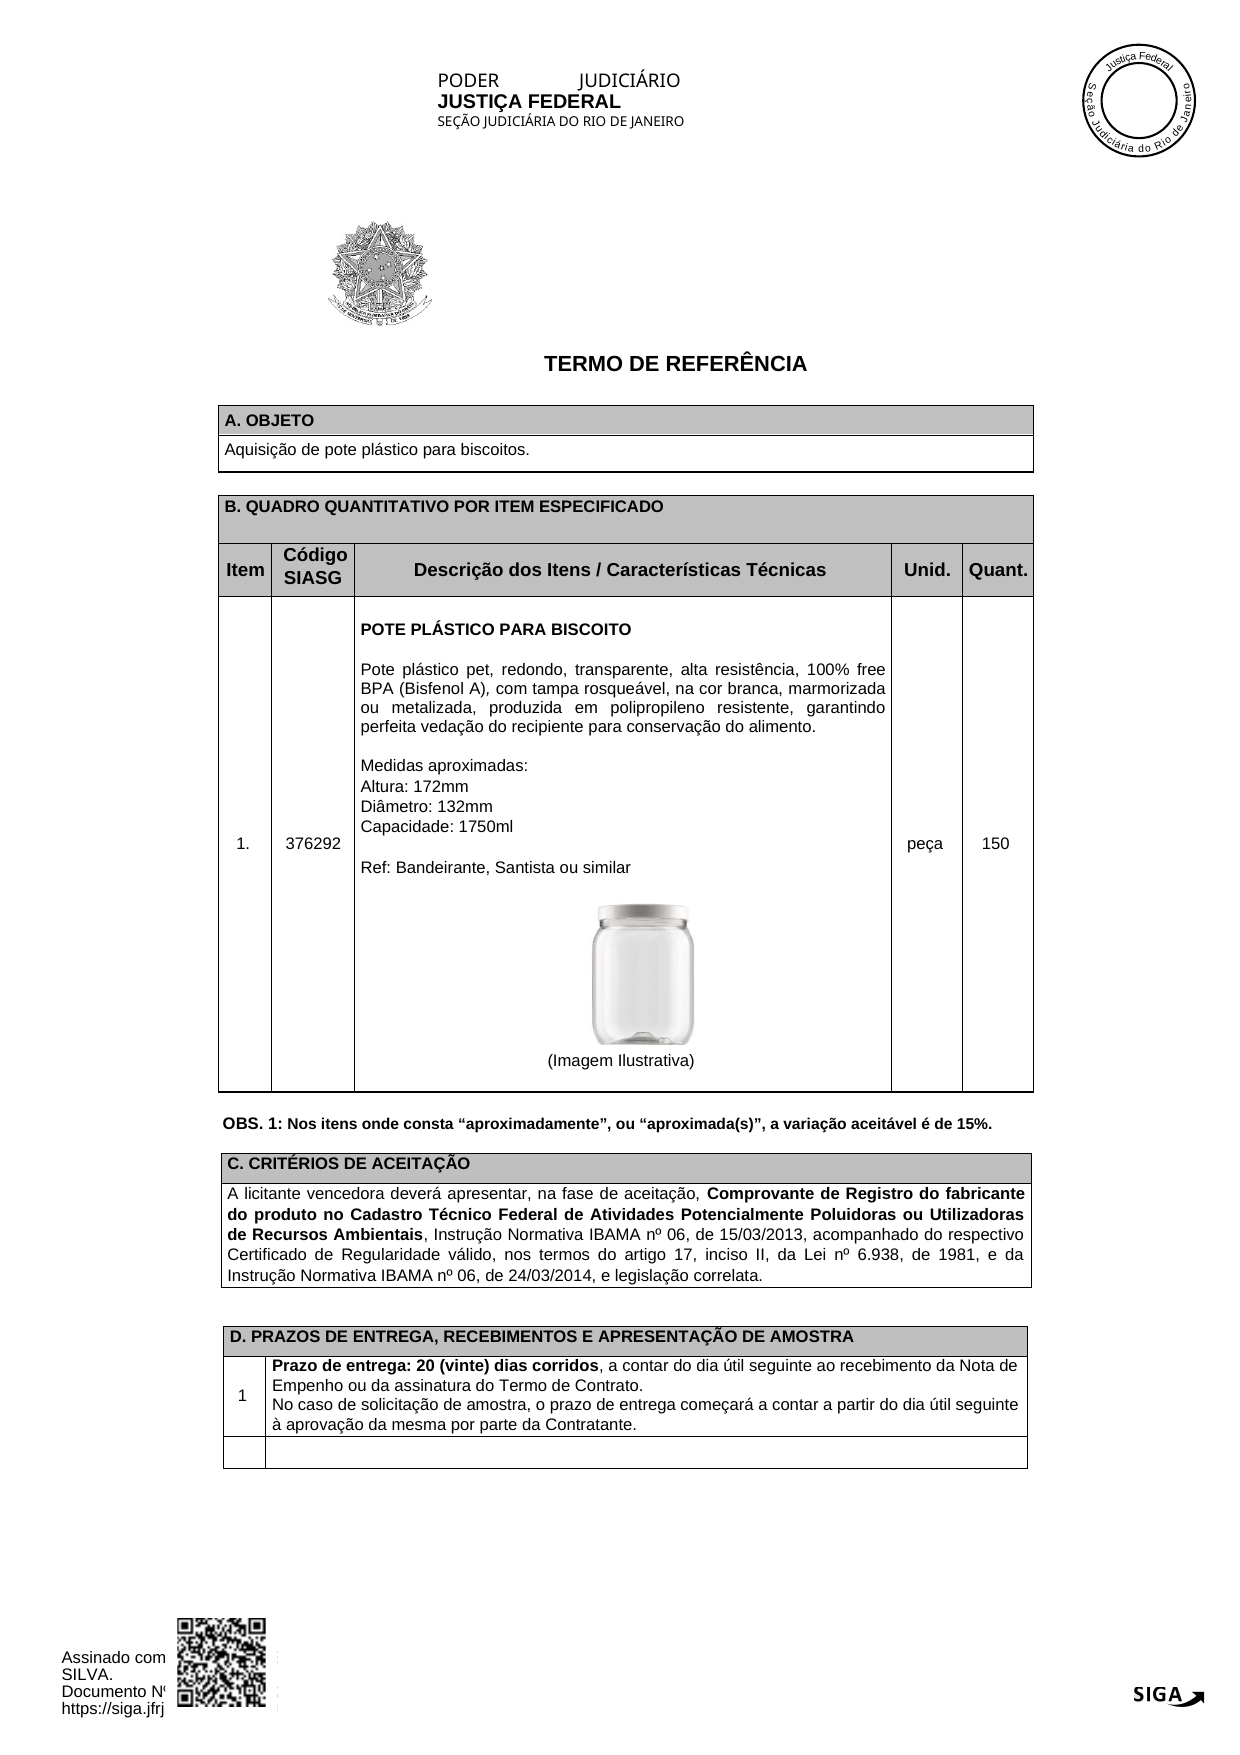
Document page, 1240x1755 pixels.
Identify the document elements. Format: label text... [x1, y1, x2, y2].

table_cell Aquisição de pote plástico para biscoitos. [219, 436, 1033, 471]
table_cell Item [219, 544, 271, 596]
table_cell Prazo de entrega: 20 (vinte) dias corridos, a contar do dia útil seguinte ao recebimento da Nota de Empenho ou da assinatura do Termo de Contrato. No caso de solicitação de amostra, o prazo de entrega começará a contar a partir do dia útil seguinte à aprovação da mesma por parte da Contratante. [266, 1357, 1027, 1436]
table_cell peça [892, 597, 962, 1091]
table_cell 1. [219, 597, 271, 1091]
table_cell [266, 1437, 1027, 1468]
table_header B. QUADRO QUANTITATIVO POR ITEM ESPECIFICADO [219, 496, 892, 543]
table_header [892, 496, 963, 543]
table_cell 376292 [272, 597, 354, 1091]
table_cell 1 [224, 1357, 265, 1436]
table_cell [224, 1437, 265, 1468]
table_header D. PRAZOS DE ENTREGA, RECEBIMENTOS E APRESENTAÇÃO DE AMOSTRA [224, 1327, 1027, 1356]
table_cell 150 [963, 597, 1033, 1091]
table_cell Código SIASG [272, 544, 354, 596]
table_cell A licitante vencedora deverá apresentar, na fase de aceitação, Comprovante de Registro do fabricante do produto no Cadastro Técnico Federal de Atividades Potencialmente Poluidoras ou Utilizadoras de Recursos Ambientais, Instrução Normativa IBAMA nº 06, de 15/03/2013, acompanhado do respectivo Certificado de Regularidade válido, nos termos do artigo 17, inciso II, da Lei nº 6.938, de 1981, e da Instrução Normativa IBAMA nº 06, de 24/03/2014, e legislação correlata. [222, 1184, 1031, 1287]
table_cell Descrição dos Itens / Características Técnicas [355, 544, 891, 596]
text OBS. 1: Nos itens onde consta “aproximadamente”, ou “aproximada(s)”, a variação aceitável é de 15%. [195, 1114, 1002, 1133]
text TERMO DE REFERÊNCIA [356, 351, 1002, 377]
table_header A. OBJETO [219, 406, 1033, 434]
table_cell Quant. [963, 544, 1033, 596]
table_header [963, 496, 1033, 543]
table_header C. CRITÉRIOS DE ACEITAÇÃO [222, 1154, 1031, 1183]
table_cell Unid. [892, 544, 962, 596]
table_cell POTE PLÁSTICO PARA BISCOITO Pote plástico pet, redondo, transparente, alta resistência, 100% free BPA (Bisfenol A), com tampa rosqueável, na cor branca, marmorizada ou metalizada, produzida em polipropileno resistente, garantindo perfeita vedação do recipiente para conservação do alimento. Medidas aproximadas: Altura: 172mm Diâmetro: 132mm Capacidade: 1750ml Ref: Bandeirante, Santista ou similar (Imagem Ilustrativa) [355, 597, 891, 1091]
